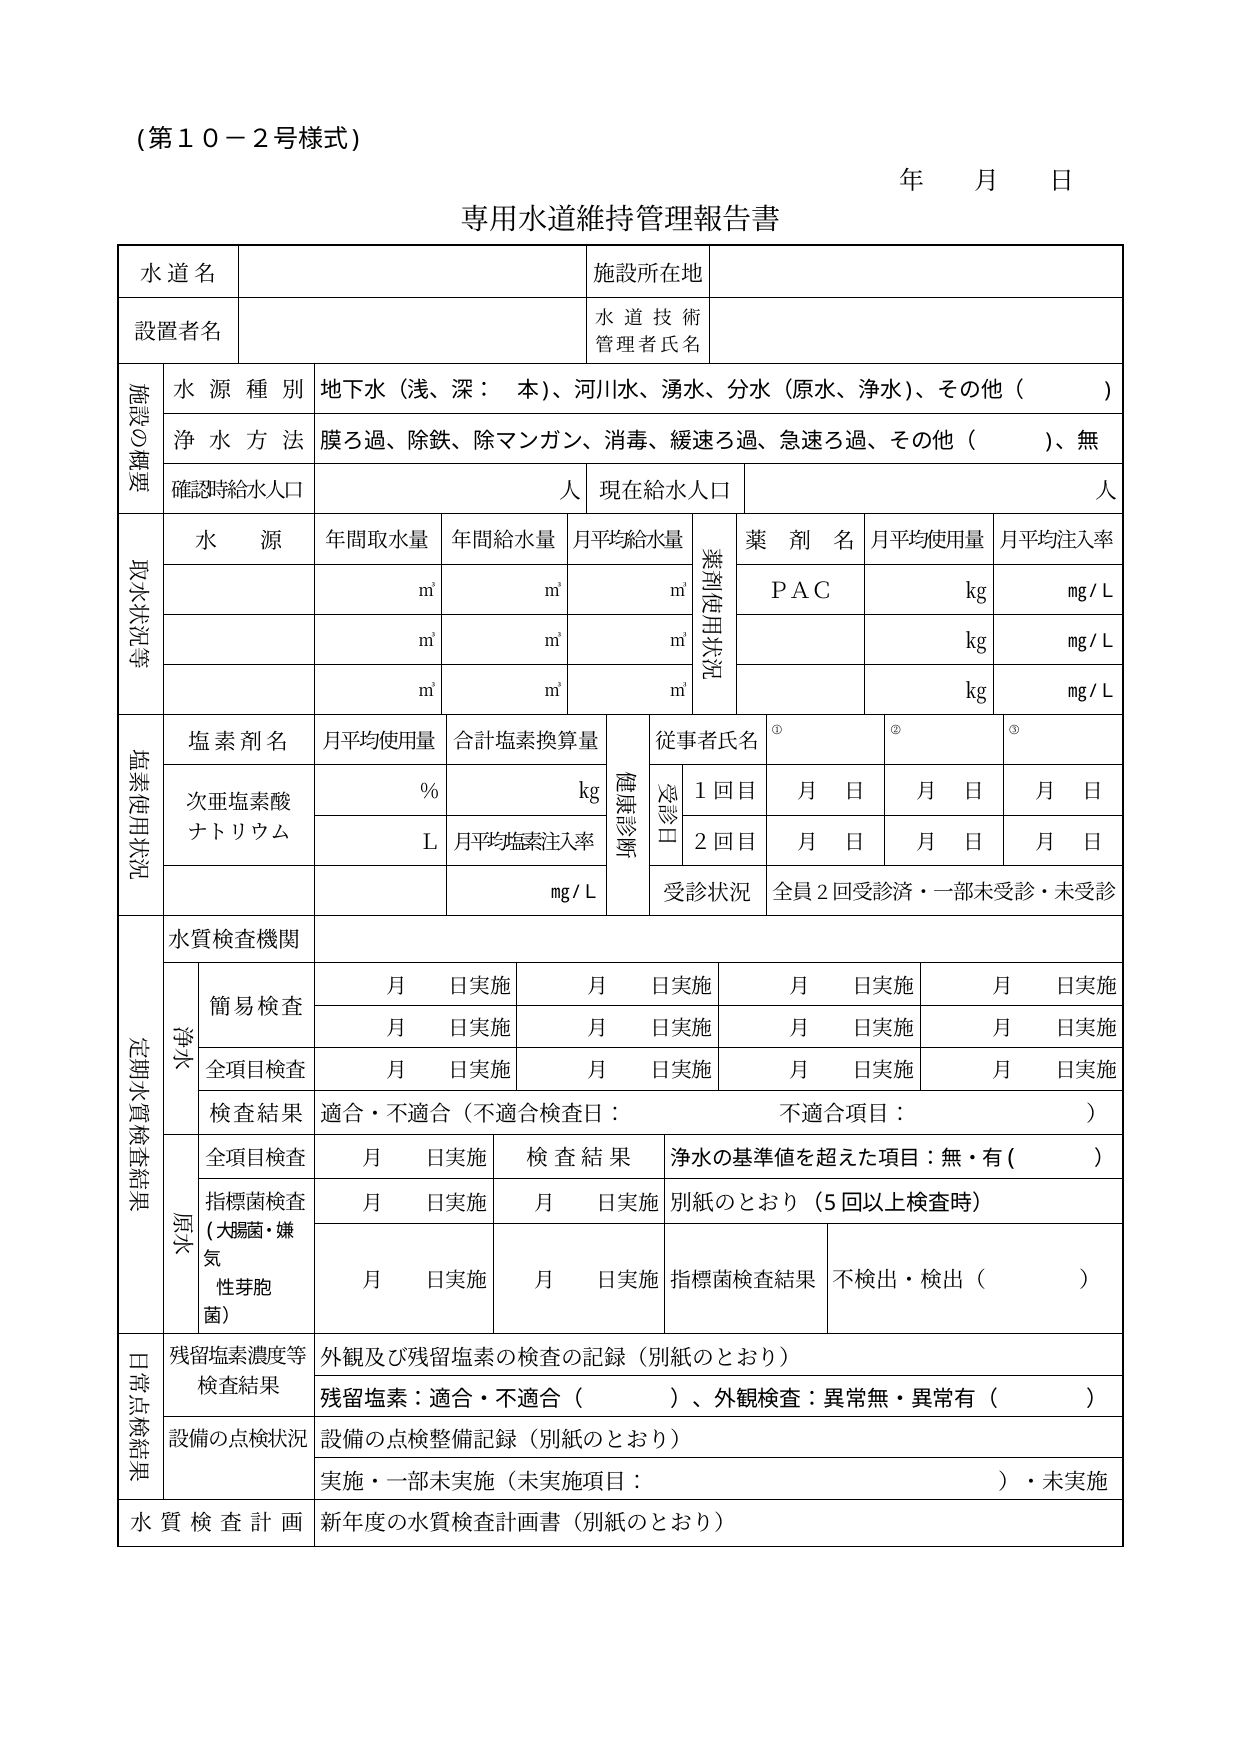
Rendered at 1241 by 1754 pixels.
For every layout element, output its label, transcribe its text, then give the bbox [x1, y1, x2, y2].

table_cell [164, 615, 314, 664]
table_cell 月 日実施 [517, 1006, 718, 1047]
table_cell 月 日 [767, 816, 884, 865]
table_cell 月 日実施 [719, 963, 920, 1005]
table_cell 浄水の基準値を超えた項目：無・有( ） [665, 1135, 1122, 1178]
table_cell ③ [1004, 715, 1122, 764]
table_cell 検査結果 [199, 1091, 314, 1133]
table_cell 定期水質検査結果 [119, 916, 163, 1333]
table_header [710, 246, 1122, 297]
table_cell 月 日 [885, 765, 1003, 814]
table_cell 月平均給水量 [568, 514, 692, 563]
table_cell 取水状況等 [119, 514, 163, 714]
table_cell 年間給水量 [442, 514, 567, 563]
table_cell 月 日実施 [921, 1048, 1122, 1089]
text 年 月 日 [118, 160, 1122, 196]
table_cell [737, 615, 864, 664]
table_cell 外観及び残留塩素の検査の記録（別紙のとおり） [315, 1334, 1122, 1374]
table_cell [737, 665, 864, 714]
table_cell １回目 [683, 765, 766, 814]
table_cell 受診日 [650, 765, 682, 865]
table_cell ２回目 [683, 816, 766, 865]
table_cell [710, 298, 1122, 363]
table_cell 適合・不適合（不適合検査日： 不適合項目： ） [315, 1091, 1122, 1133]
table_cell 月 日実施 [315, 1179, 493, 1223]
table_cell 実施・一部未実施（未実施項目： ）・未実施 [315, 1458, 1122, 1499]
table_cell 人 [745, 464, 1122, 513]
table_cell 月 日実施 [315, 1048, 516, 1089]
table_cell ＰＡＣ [737, 565, 864, 614]
table_cell 新年度の水質検査計画書（別紙のとおり） [315, 1500, 1122, 1546]
table_cell ％ [315, 765, 446, 814]
table_cell 現在給水人口 [587, 464, 744, 513]
table_cell 薬剤使用状況 [693, 514, 736, 714]
table_cell 水質検査計画 [119, 1500, 314, 1546]
table_cell 水質検査機関 [164, 916, 314, 962]
table_cell 従事者氏名 [650, 715, 766, 764]
table_cell ㎎/Ｌ [447, 866, 606, 915]
table_cell [315, 866, 446, 915]
table_cell ㎎/Ｌ [994, 565, 1122, 614]
table_cell 月 日実施 [315, 1006, 516, 1047]
table_cell ㎏ [865, 665, 993, 714]
table_cell 地下水（浅、深： 本)、河川水、湧水、分水（原水、浄水)、その他（ ) [315, 364, 1122, 413]
table_cell 指標菌検査結果 [665, 1224, 827, 1333]
table_cell 月平均塩素注入率 [447, 816, 606, 865]
table_cell 残留塩素濃度等 検査結果 [164, 1334, 314, 1416]
table_cell 月 日実施 [921, 1006, 1122, 1047]
table_header [239, 246, 586, 297]
table_cell 塩素剤名 [164, 715, 314, 764]
table_header 施設所在地 [587, 246, 709, 297]
table_cell 次亜塩素酸 ナトリウム [164, 765, 314, 865]
table_cell 確認時給水人口 [164, 464, 314, 513]
table_cell ㎥ [568, 565, 692, 614]
table_cell 膜ろ過、除鉄、除マンガン、消毒、緩速ろ過、急速ろ過、その他（ )、無 [315, 414, 1122, 463]
table_cell 原水 [164, 1135, 198, 1333]
table_cell 月 日実施 [494, 1224, 664, 1333]
table_cell 受診状況 [650, 866, 766, 915]
table_cell ㎥ [442, 615, 567, 664]
table_cell 年間取水量 [315, 514, 441, 563]
table_cell ① [767, 715, 884, 764]
table_cell ㎥ [442, 665, 567, 714]
table_cell ㎥ [568, 665, 692, 714]
table_cell [164, 665, 314, 714]
table_cell 検 査 結 果 [494, 1135, 664, 1178]
table_cell 月 日実施 [494, 1179, 664, 1223]
table_cell ② [885, 715, 1003, 764]
table_cell 日常点検結果 [119, 1334, 163, 1499]
table_cell 月 日 [885, 816, 1003, 865]
table_cell 残留塩素：適合・不適合（ ）、外観検査：異常無・異常有（ ） [315, 1376, 1122, 1416]
table_cell 合計塩素換算量 [447, 715, 606, 764]
table_cell ㎥ [442, 565, 567, 614]
table_cell 別紙のとおり（5回以上検査時） [665, 1179, 1122, 1223]
table_cell 指標菌検査 (大腸菌・嫌気 性芽胞菌） [199, 1179, 314, 1333]
table_cell 設備の点検状況 [164, 1417, 314, 1499]
table_cell 全員２回受診済・一部未受診・未受診 [767, 866, 1122, 915]
table_cell 月 日実施 [517, 963, 718, 1005]
table_cell Ｌ [315, 816, 446, 865]
table_cell 月 日 [1004, 765, 1122, 814]
table_cell 水道技術 管理者氏名 [587, 298, 709, 363]
table_cell [315, 916, 1122, 962]
table_cell 水 源 [164, 514, 314, 563]
table_cell 全項目検査 [199, 1048, 314, 1089]
table_cell 薬 剤 名 [737, 514, 864, 563]
table_cell 月平均使用量 [865, 514, 993, 563]
table_cell 施設の概要 [119, 364, 163, 513]
table_cell 浄水 [164, 963, 198, 1133]
table_cell 不検出・検出（ ） [828, 1224, 1122, 1333]
table_cell ㎥ [568, 615, 692, 664]
table_cell 塩素使用状況 [119, 715, 163, 915]
table_cell ㎏ [447, 765, 606, 814]
table_header 水 道 名 [119, 246, 238, 297]
table_cell [239, 298, 586, 363]
table_cell ㎥ [315, 615, 441, 664]
table_cell 月 日実施 [315, 1135, 493, 1178]
table_cell ㎥ [315, 565, 441, 614]
table_cell 簡易検査 [199, 963, 314, 1047]
table_cell 健康診断 [607, 715, 649, 915]
table_cell 月 日実施 [719, 1048, 920, 1089]
table_cell 月 日実施 [517, 1048, 718, 1089]
table_cell ㎎/Ｌ [994, 615, 1122, 664]
table_cell [164, 866, 314, 915]
table_cell 月 日実施 [315, 963, 516, 1005]
table_cell 月 日 [767, 765, 884, 814]
table_cell ㎎/Ｌ [994, 665, 1122, 714]
table_cell ㎥ [315, 665, 441, 714]
table_cell 月 日 [1004, 816, 1122, 865]
table_cell ㎏ [865, 565, 993, 614]
table_cell 水源種別 [164, 364, 314, 413]
table_cell ㎏ [865, 615, 993, 664]
table_cell 人 [315, 464, 586, 513]
table_cell 月平均注入率 [994, 514, 1122, 563]
table_cell [164, 565, 314, 614]
table_cell 月 日実施 [719, 1006, 920, 1047]
table_cell 月 日実施 [315, 1224, 493, 1333]
table_cell 全項目検査 [199, 1135, 314, 1178]
table_cell 設備の点検整備記録（別紙のとおり） [315, 1417, 1122, 1457]
table_cell 月 日実施 [921, 963, 1122, 1005]
text 専用水道維持管理報告書 [118, 196, 1122, 238]
table_cell 浄水方法 [164, 414, 314, 463]
table_cell 設置者名 [119, 298, 238, 363]
text (第１０－２号様式) [118, 118, 1122, 154]
table_cell 月平均使用量 [315, 715, 446, 764]
